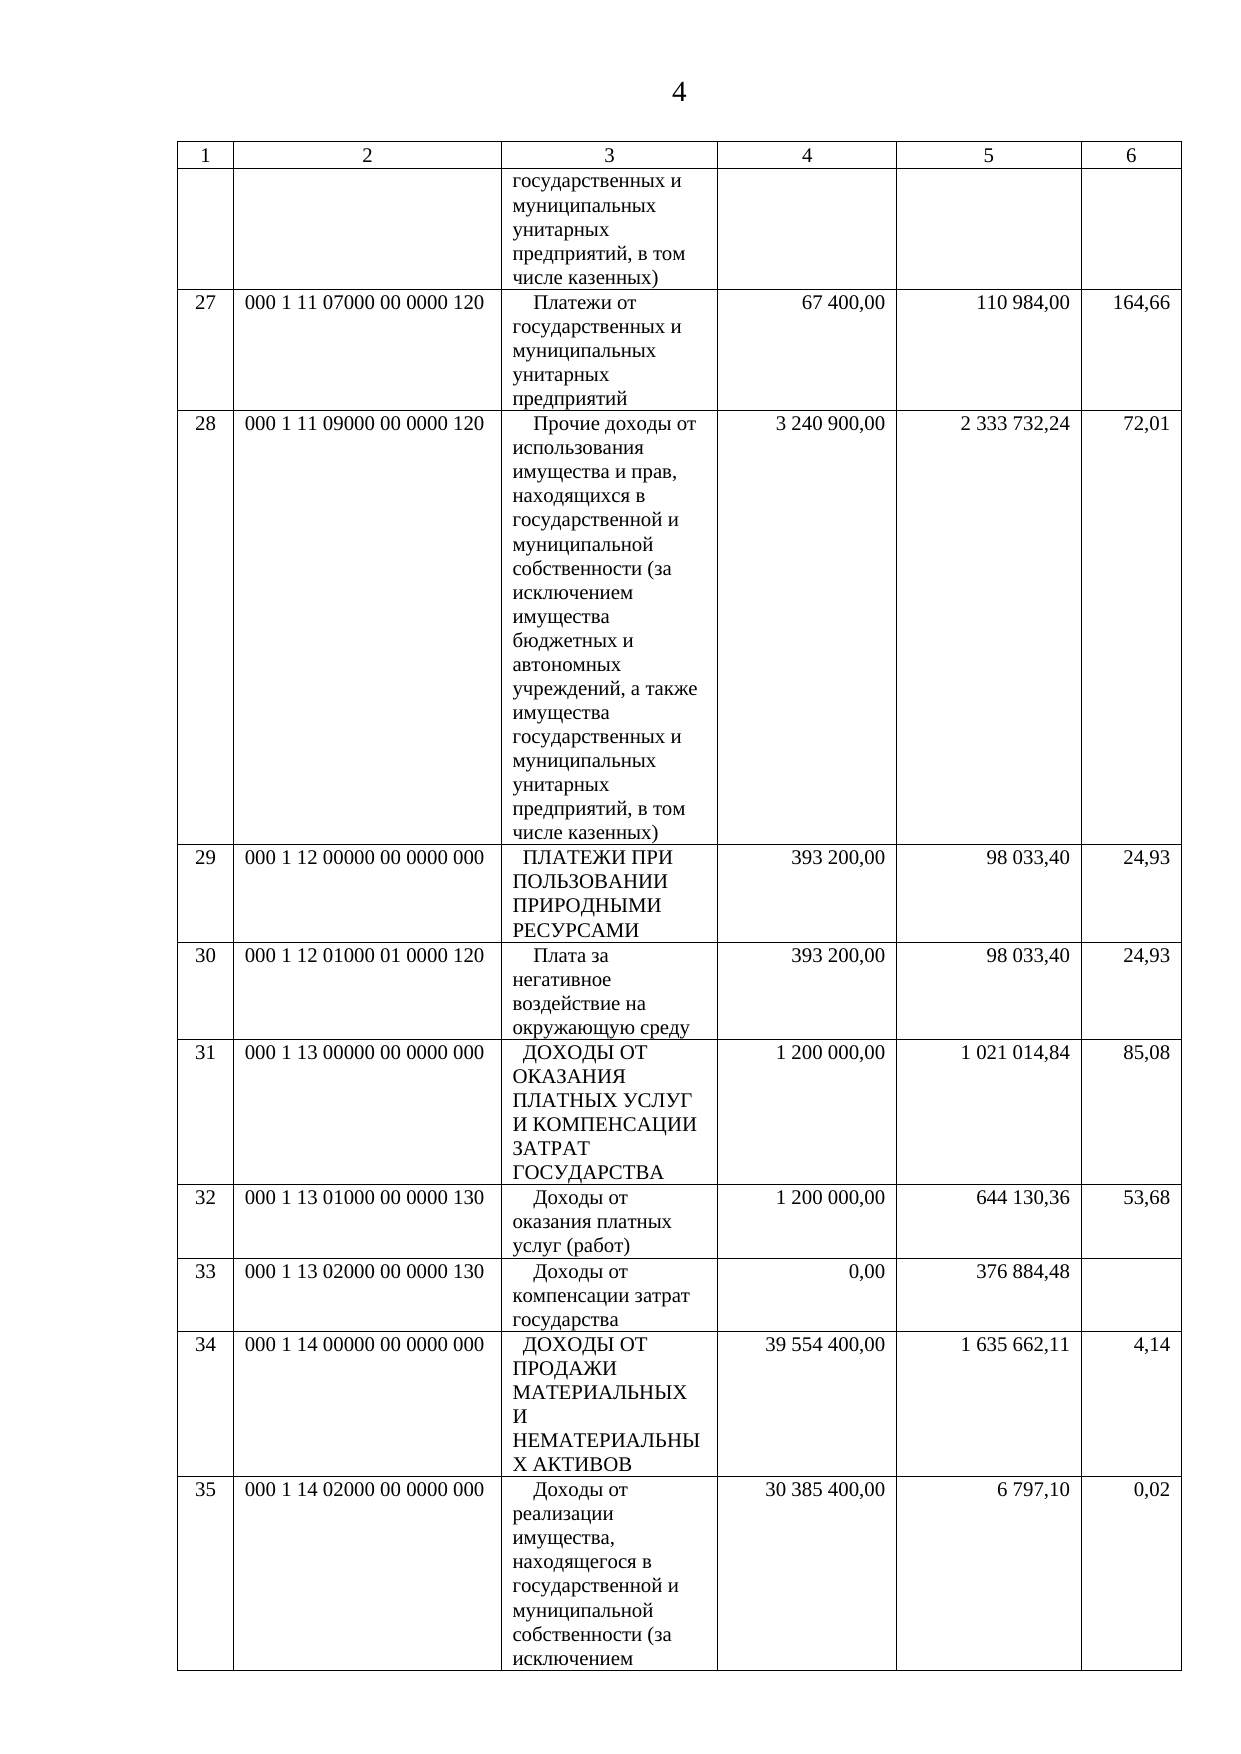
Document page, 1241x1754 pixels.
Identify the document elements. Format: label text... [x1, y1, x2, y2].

table_cell 31 [178, 1040, 233, 1184]
table_cell Доходы от компенсации затрат государства [502, 1259, 717, 1331]
table_cell Плата за негативное воздействие на окружающую среду [502, 943, 717, 1039]
table_cell 35 [178, 1477, 233, 1670]
table_cell [234, 169, 501, 289]
table_cell 32 [178, 1185, 233, 1257]
table_cell 000 1 13 02000 00 0000 130 [234, 1259, 501, 1331]
table_cell 000 1 14 00000 00 0000 000 [234, 1332, 501, 1476]
table_cell 67 400,00 [718, 290, 896, 410]
table_cell Доходы от оказания платных услуг (работ) [502, 1185, 717, 1257]
table_cell 000 1 13 00000 00 0000 000 [234, 1040, 501, 1184]
table_cell 98 033,40 [897, 943, 1081, 1039]
table_cell 4,14 [1082, 1332, 1181, 1476]
table_cell 1 200 000,00 [718, 1185, 896, 1257]
table_cell 24,93 [1082, 845, 1181, 942]
table_cell 393 200,00 [718, 943, 896, 1039]
table_header 6 [1082, 142, 1181, 167]
table_cell 72,01 [1082, 411, 1181, 844]
table_cell ПЛАТЕЖИ ПРИ ПОЛЬЗОВАНИИ ПРИРОДНЫМИ РЕСУРСАМИ [502, 845, 717, 942]
table_cell 000 1 12 00000 00 0000 000 [234, 845, 501, 942]
table_header 1 [178, 142, 233, 167]
table_cell 2 333 732,24 [897, 411, 1081, 844]
table_cell [1082, 1259, 1181, 1331]
table_cell 39 554 400,00 [718, 1332, 896, 1476]
table_cell 000 1 12 01000 01 0000 120 [234, 943, 501, 1039]
table_cell 27 [178, 290, 233, 410]
table_cell 24,93 [1082, 943, 1181, 1039]
table_cell 53,68 [1082, 1185, 1181, 1257]
table_cell [897, 169, 1081, 289]
table_cell 164,66 [1082, 290, 1181, 410]
table_cell 29 [178, 845, 233, 942]
table_cell 85,08 [1082, 1040, 1181, 1184]
table_cell 393 200,00 [718, 845, 896, 942]
table_cell 1 021 014,84 [897, 1040, 1081, 1184]
table_cell 3 240 900,00 [718, 411, 896, 844]
table_cell 000 1 14 02000 00 0000 000 [234, 1477, 501, 1670]
table_cell 30 [178, 943, 233, 1039]
table_cell 000 1 13 01000 00 0000 130 [234, 1185, 501, 1257]
table_cell Доходы от реализации имущества, находящегося в государственной и муниципальной собственности (за исключением [502, 1477, 717, 1670]
table_cell [718, 169, 896, 289]
table_cell 110 984,00 [897, 290, 1081, 410]
table_cell государственных и муниципальных унитарных предприятий, в том числе казенных) [502, 169, 717, 289]
table_cell 000 1 11 07000 00 0000 120 [234, 290, 501, 410]
table_cell [178, 169, 233, 289]
table_header 5 [897, 142, 1081, 167]
table_cell ДОХОДЫ ОТ ПРОДАЖИ МАТЕРИАЛЬНЫХ И НЕМАТЕРИАЛЬНЫХ АКТИВОВ [502, 1332, 717, 1476]
table_cell 1 635 662,11 [897, 1332, 1081, 1476]
table_cell 1 200 000,00 [718, 1040, 896, 1184]
table_cell [1082, 169, 1181, 289]
table_cell 34 [178, 1332, 233, 1476]
table_header 3 [502, 142, 717, 167]
table_cell 0,02 [1082, 1477, 1181, 1670]
table_header 2 [234, 142, 501, 167]
table_cell Платежи от государственных и муниципальных унитарных предприятий [502, 290, 717, 410]
table_cell 98 033,40 [897, 845, 1081, 942]
table_cell 0,00 [718, 1259, 896, 1331]
table_cell Прочие доходы от использования имущества и прав, находящихся в государственной и муниципальной собственности (за исключением имущества бюджетных и автономных учреждений, а также имущества государственных и муниципальных унитарных предприятий, в том числе казенных) [502, 411, 717, 844]
table_header 4 [718, 142, 896, 167]
table_cell 28 [178, 411, 233, 844]
table_cell 000 1 11 09000 00 0000 120 [234, 411, 501, 844]
table_cell 33 [178, 1259, 233, 1331]
table_cell 30 385 400,00 [718, 1477, 896, 1670]
table_cell 6 797,10 [897, 1477, 1081, 1670]
table_cell 376 884,48 [897, 1259, 1081, 1331]
table_cell 644 130,36 [897, 1185, 1081, 1257]
table_cell ДОХОДЫ ОТ ОКАЗАНИЯ ПЛАТНЫХ УСЛУГ И КОМПЕНСАЦИИ ЗАТРАТ ГОСУДАРСТВА [502, 1040, 717, 1184]
